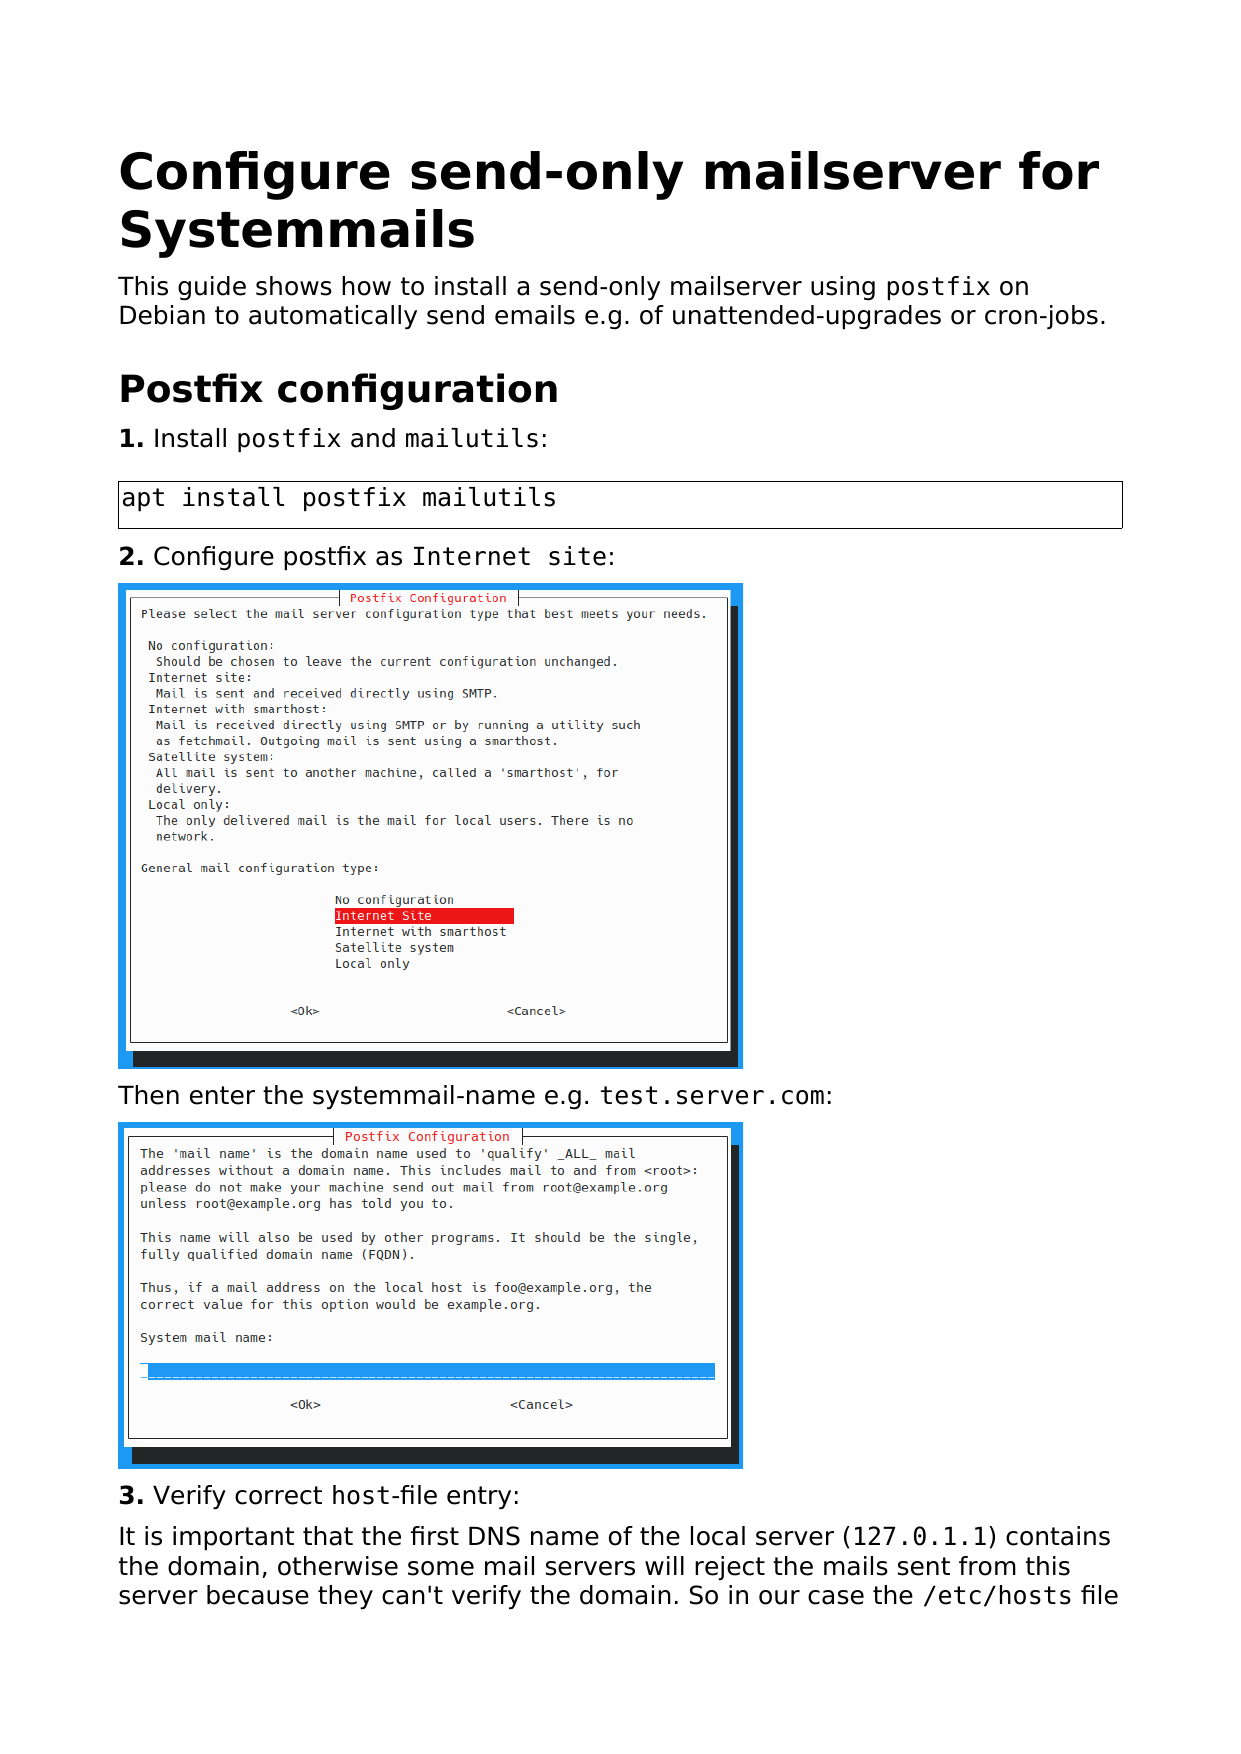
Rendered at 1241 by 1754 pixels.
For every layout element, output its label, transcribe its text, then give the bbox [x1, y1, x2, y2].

text 2. Configure postfix as Internet site: [118, 542, 1122, 571]
picture [118, 583, 744, 1069]
picture [118, 1122, 744, 1469]
text Then enter the systemmail-name e.g. test.server.com: [118, 1081, 1122, 1110]
text It is important that the first DNS name of the local server (127.0.1.1) contains the domain, otherwise some mail servers will reject the mails sent from this server because they can't verify the domain. So in our case the /etc/hosts file [118, 1523, 1122, 1610]
subtitle Configure send-only mailserver for Systemmails [118, 143, 1122, 259]
text 3. Verify correct host-file entry: [118, 1481, 1122, 1510]
subtitle Postfix configuration [118, 368, 1122, 412]
table_header apt install postfix mailutils [119, 482, 1122, 527]
text 1. Install postfix and mailutils: [118, 424, 1122, 453]
text This guide shows how to install a send-only mailserver using postfix on Debian to automatically send emails e.g. of unattended-upgrades or cron-jobs. [118, 272, 1122, 330]
